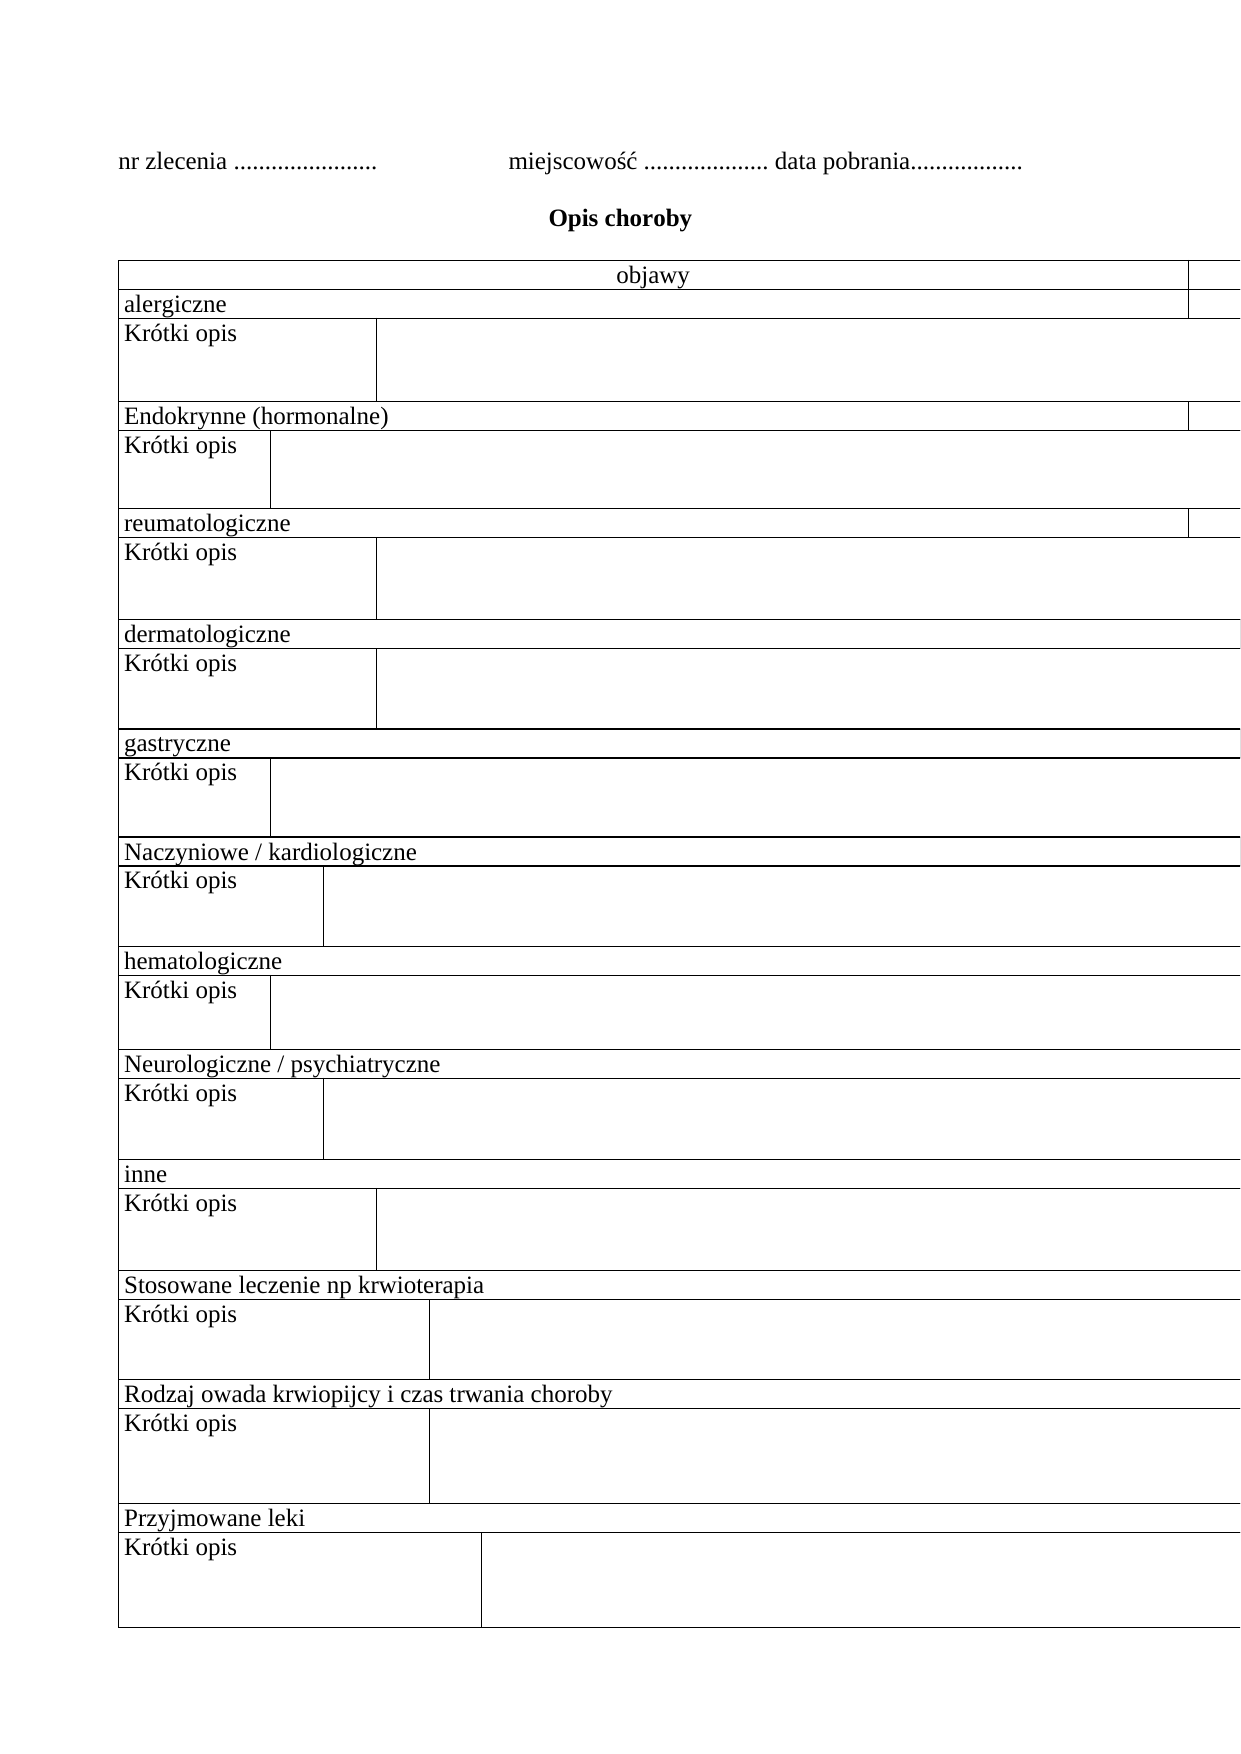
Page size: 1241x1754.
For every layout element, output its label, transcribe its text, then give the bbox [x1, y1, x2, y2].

table_cell [271, 759, 1240, 836]
table_cell Krótki opis [119, 1409, 429, 1503]
table_cell Krótki opis [119, 319, 376, 401]
table_header objawy [119, 261, 1188, 289]
table_cell Krótki opis [119, 1300, 429, 1379]
table_cell Krótki opis [119, 431, 270, 508]
text nr zlecenia ....................... miejscowość .................... data pobrania.................. [118, 146, 1122, 175]
table_cell [377, 1189, 1240, 1270]
table_cell Krótki opis [119, 976, 270, 1049]
table_cell [271, 431, 1240, 508]
table_cell [324, 867, 1240, 946]
table_cell [430, 1409, 1240, 1503]
table_cell [324, 1079, 1240, 1159]
table_cell [1189, 402, 1240, 430]
table_cell [482, 1533, 1240, 1627]
text Opis choroby [118, 203, 1122, 232]
table_cell [1189, 509, 1240, 537]
table_cell gastryczne [119, 730, 1240, 757]
table_cell Naczyniowe / kardiologiczne [119, 838, 1240, 865]
table_cell Krótki opis [119, 538, 376, 619]
table_cell Endokrynne (hormonalne) [119, 402, 1188, 430]
table_cell Krótki opis [119, 1079, 323, 1159]
table_cell [377, 538, 1240, 619]
table_cell Krótki opis [119, 1533, 481, 1627]
table_cell hematologiczne [119, 947, 1240, 975]
table_cell Przyjmowane leki [119, 1504, 1240, 1532]
table_cell [430, 1300, 1240, 1379]
table_cell alergiczne [119, 290, 1188, 318]
table_cell [377, 649, 1240, 728]
table_cell Krótki opis [119, 867, 323, 946]
table_cell Rodzaj owada krwiopijcy i czas trwania choroby [119, 1380, 1240, 1408]
table_cell Neurologiczne / psychiatryczne [119, 1050, 1240, 1078]
table_cell reumatologiczne [119, 509, 1188, 537]
table_cell dermatologiczne [119, 620, 1240, 648]
table_cell Krótki opis [119, 759, 270, 836]
table_cell Krótki opis [119, 649, 376, 728]
table_cell Stosowane leczenie np krwioterapia [119, 1271, 1240, 1299]
table_cell Krótki opis [119, 1189, 376, 1270]
table_header Tak [1189, 261, 1240, 289]
table_cell [1189, 290, 1240, 318]
table_cell inne [119, 1160, 1240, 1188]
table_cell [271, 976, 1240, 1049]
table_cell [377, 319, 1240, 401]
